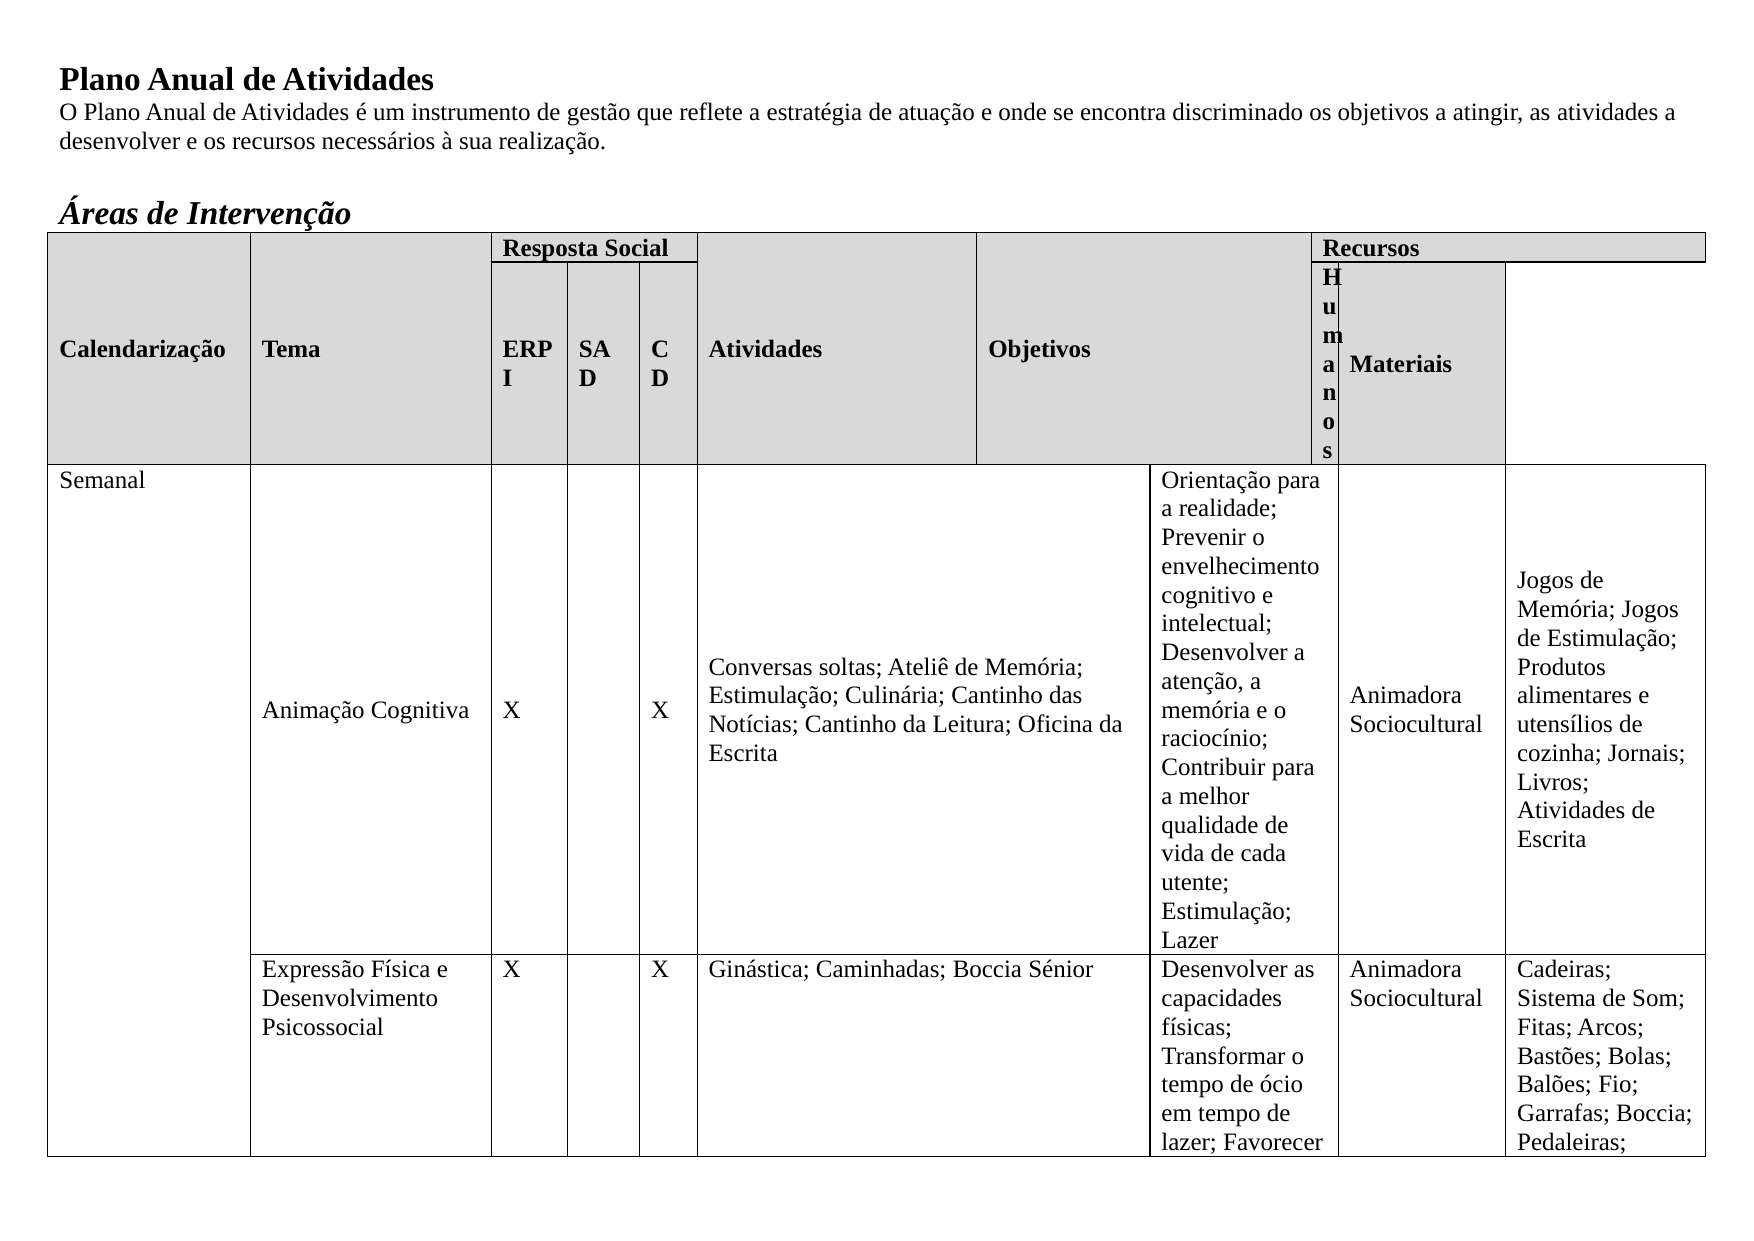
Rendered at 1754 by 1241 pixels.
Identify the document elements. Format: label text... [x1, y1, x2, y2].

table_header Atividades [698, 233, 976, 464]
table_cell Orientação para a realidade; Prevenir o envelhecimento cognitivo e intelectual; Desenvolver a atenção, a memória e o raciocínio; Contribuir para a melhor qualidade de vida de cada utente; Estimulação; Lazer [1151, 465, 1338, 953]
table_cell Animadora Sociocultural [1339, 955, 1505, 1156]
table_cell Ginástica; Caminhadas; Boccia Sénior [698, 955, 1149, 1156]
text Áreas de Intervenção [59, 193, 1695, 232]
table_cell X [640, 955, 697, 1156]
table_header Recursos [1312, 233, 1705, 261]
table_cell Humanos [1312, 263, 1338, 464]
table_cell Animadora Sociocultural [1339, 465, 1505, 953]
table_cell X [492, 465, 567, 953]
table_header Resposta Social [492, 233, 697, 261]
table_cell [568, 465, 639, 953]
table_cell X [492, 955, 567, 1156]
table_cell Semanal [48, 465, 250, 1156]
table_cell X [640, 465, 697, 953]
table_cell ERPI [492, 263, 567, 464]
table_cell Materiais [1339, 263, 1505, 464]
table_cell Cadeiras; Sistema de Som; Fitas; Arcos; Bastões; Bolas; Balões; Fio; Garrafas; Boccia; Pedaleiras; [1506, 955, 1705, 1156]
table_cell Animação Cognitiva [251, 465, 491, 953]
text Plano Anual de Atividades [59, 59, 1695, 97]
table_cell Jogos de Memória; Jogos de Estimulação; Produtos alimentares e utensílios de cozinha; Jornais; Livros; Atividades de Escrita [1506, 465, 1705, 953]
table_header Objetivos [977, 233, 1311, 464]
table_cell [1506, 263, 1706, 464]
table_cell [568, 955, 639, 1156]
table_cell SAD [568, 263, 639, 464]
table_cell Conversas soltas; Ateliê de Memória; Estimulação; Culinária; Cantinho das Notícias; Cantinho da Leitura; Oficina da Escrita [698, 465, 1149, 953]
table_cell Desenvolver as capacidades físicas; Transformar o tempo de ócio em tempo de lazer; Favorecer [1151, 955, 1338, 1156]
table_cell CD [640, 263, 697, 464]
table_header Calendarização [48, 233, 250, 464]
table_header Tema [251, 233, 491, 464]
table_cell Expressão Física e Desenvolvimento Psicossocial [251, 955, 491, 1156]
text O Plano Anual de Atividades é um instrumento de gestão que reflete a estratégia de atuação e onde se encontra discriminado os objetivos a atingir, as atividades a desenvolver e os recursos necessários à sua realização. [59, 97, 1695, 155]
